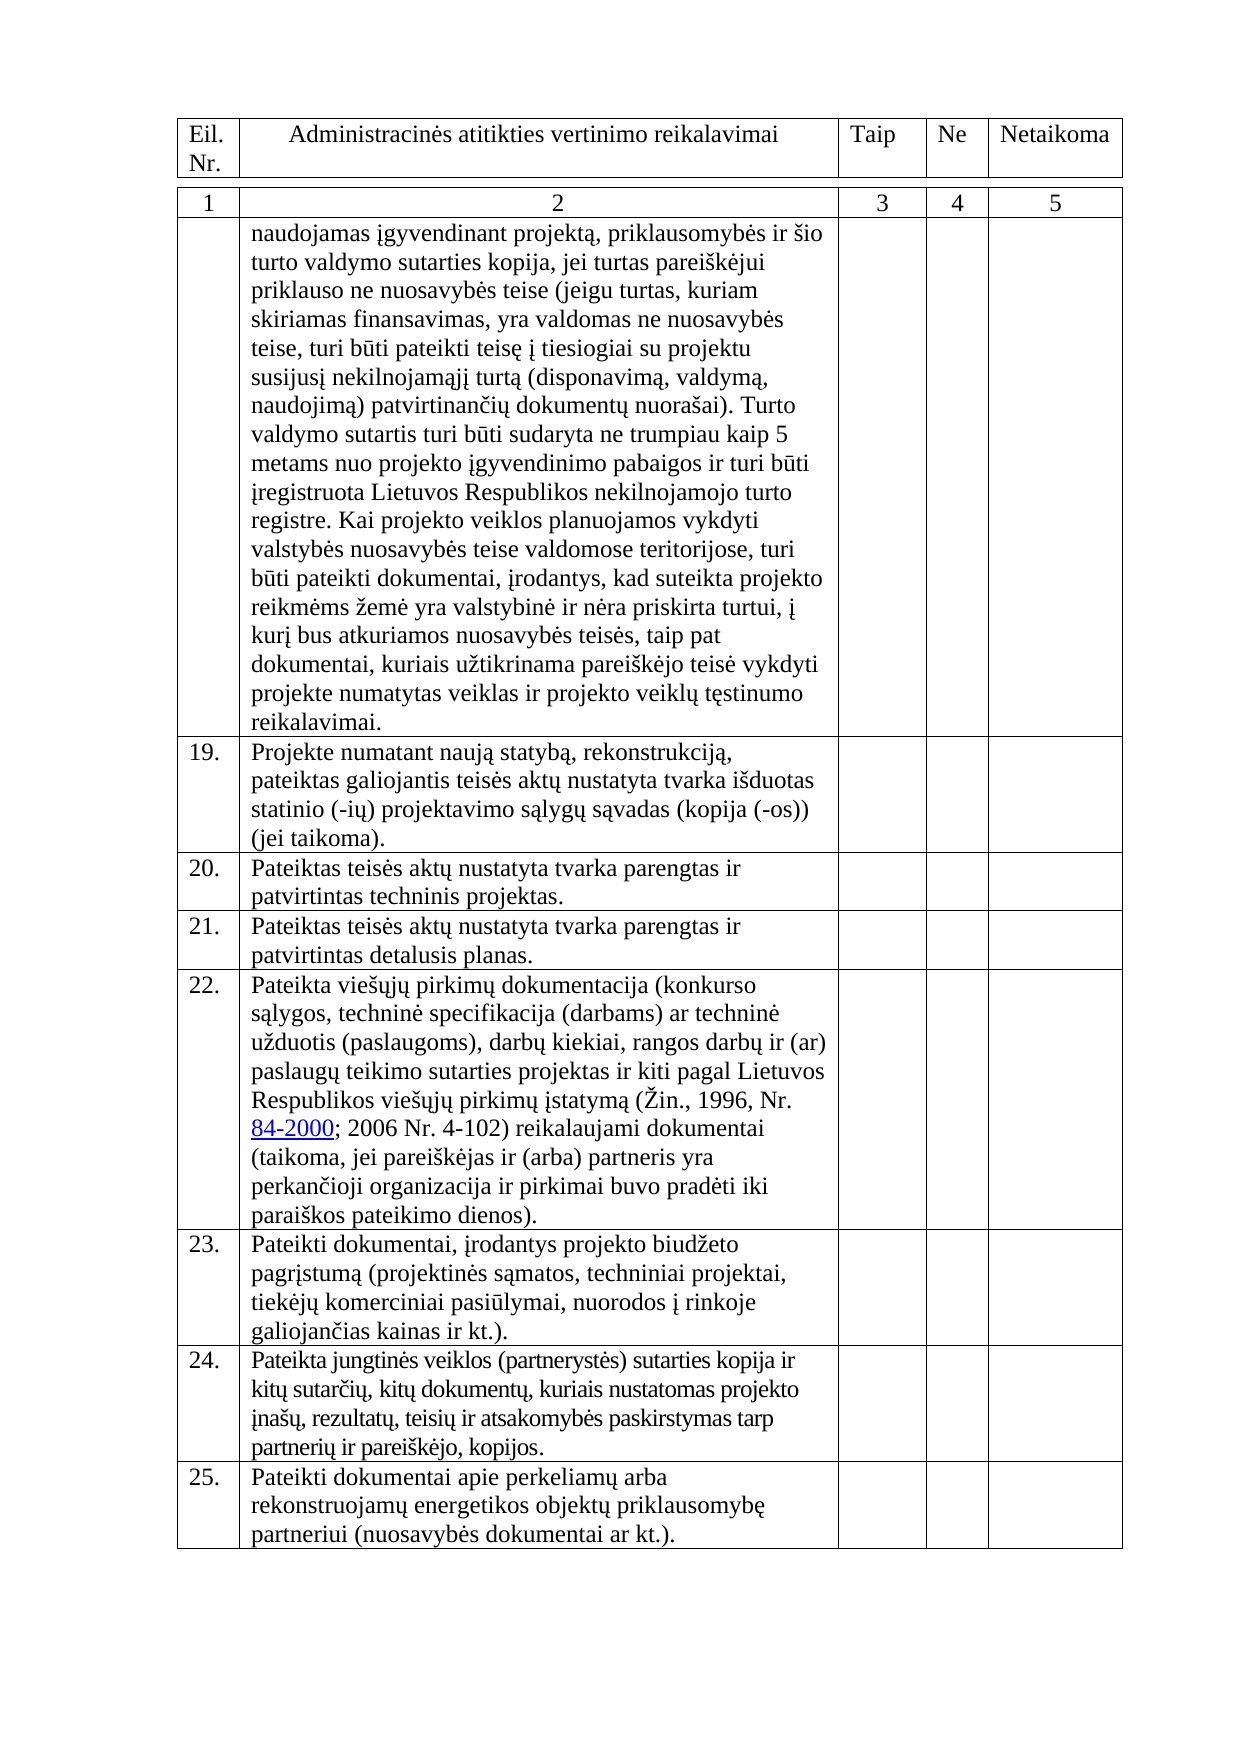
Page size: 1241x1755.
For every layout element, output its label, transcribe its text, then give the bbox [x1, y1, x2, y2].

table_cell Projekte numatant naują statybą, rekonstrukciją, pateiktas galiojantis teisės aktų nustatyta tvarka išduotas statinio (-ių) projektavimo sąlygų sąvadas (kopija (-os)) (jei taikoma). [240, 737, 838, 852]
table_cell 20. [178, 853, 239, 910]
table_cell [989, 1462, 1122, 1548]
table_cell [926, 178, 989, 187]
table_cell 21. [178, 911, 239, 969]
table_cell [989, 853, 1122, 910]
table_cell 24. [178, 1346, 239, 1461]
table_cell [177, 178, 239, 187]
table_cell [839, 1230, 926, 1344]
table_header Taip [839, 119, 926, 177]
table_cell Pateikti dokumentai apie perkeliamų arba rekonstruojamų energetikos objektų priklausomybę partneriui (nuosavybės dokumentai ar kt.). [240, 1462, 838, 1548]
table_cell 25. [178, 1462, 239, 1548]
table_cell [927, 1462, 988, 1548]
table_cell [839, 737, 926, 852]
table_cell [839, 1346, 926, 1461]
table_cell 19. [178, 737, 239, 852]
table_cell [927, 218, 988, 736]
table_cell [989, 737, 1122, 852]
table_cell [989, 911, 1122, 969]
table_cell 3 [839, 188, 926, 217]
table_cell 4 [927, 188, 988, 217]
table_cell [927, 737, 988, 852]
table_cell [927, 911, 988, 969]
table_cell [989, 970, 1122, 1228]
table_cell Pateikta jungtinės veiklos (partnerystės) sutarties kopija ir kitų sutarčių, kitų dokumentų, kuriais nustatomas projekto įnašų, rezultatų, teisių ir atsakomybės paskirstymas tarp partnerių ir pareiškėjo, kopijos. [240, 1346, 838, 1461]
table_cell Pateikti dokumentai, įrodantys projekto biudžeto pagrįstumą (projektinės sąmatos, techniniai projektai, tiekėjų komerciniai pasiūlymai, nuorodos į rinkoje galiojančias kainas ir kt.). [240, 1230, 838, 1344]
table_cell [989, 1230, 1122, 1344]
table_cell [839, 218, 926, 736]
table_cell [839, 853, 926, 910]
table_cell 23. [178, 1230, 239, 1344]
table_cell 2 [240, 188, 838, 217]
table_cell [989, 218, 1122, 736]
table_header Eil. Nr. [178, 119, 239, 177]
table_cell Pateiktas teisės aktų nustatyta tvarka parengtas ir patvirtintas techninis projektas. [240, 853, 838, 910]
table_header Netaikoma [989, 119, 1122, 177]
table_cell [178, 218, 239, 736]
table_cell [839, 178, 926, 187]
table_cell [927, 1346, 988, 1461]
table_header Ne [927, 119, 988, 177]
table_cell [839, 1462, 926, 1548]
table_cell [989, 178, 1122, 187]
table_cell 5 [989, 188, 1122, 217]
table_cell [839, 970, 926, 1228]
table_cell [927, 970, 988, 1228]
table_cell [927, 1230, 988, 1344]
table_cell [240, 178, 838, 187]
table_cell 22. [178, 970, 239, 1228]
table_cell Pateikta viešųjų pirkimų dokumentacija (konkurso sąlygos, techninė specifikacija (darbams) ar techninė užduotis (paslaugoms), darbų kiekiai, rangos darbų ir (ar) paslaugų teikimo sutarties projektas ir kiti pagal Lietuvos Respublikos viešųjų pirkimų įstatymą (Žin., 1996, Nr. 84-2000; 2006 Nr. 4-102) reikalaujami dokumentai (taikoma, jei pareiškėjas ir (arba) partneris yra perkančioji organizacija ir pirkimai buvo pradėti iki paraiškos pateikimo dienos). [240, 970, 838, 1228]
table_cell [839, 911, 926, 969]
table_header Administracinės atitikties vertinimo reikalavimai [240, 119, 838, 177]
table_cell 1 [178, 188, 239, 217]
table_cell [989, 1346, 1122, 1461]
table_cell naudojamas įgyvendinant projektą, priklausomybės ir šio turto valdymo sutarties kopija, jei turtas pareiškėjui priklauso ne nuosavybės teise (jeigu turtas, kuriam skiriamas finansavimas, yra valdomas ne nuosavybės teise, turi būti pateikti teisę į tiesiogiai su projektu susijusį nekilnojamąjį turtą (disponavimą, valdymą, naudojimą) patvirtinančių dokumentų nuorašai). Turto valdymo sutartis turi būti sudaryta ne trumpiau kaip 5 metams nuo projekto įgyvendinimo pabaigos ir turi būti įregistruota Lietuvos Respublikos nekilnojamojo turto registre. Kai projekto veiklos planuojamos vykdyti valstybės nuosavybės teise valdomose teritorijose, turi būti pateikti dokumentai, įrodantys, kad suteikta projekto reikmėms žemė yra valstybinė ir nėra priskirta turtui, į kurį bus atkuriamos nuosavybės teisės, taip pat dokumentai, kuriais užtikrinama pareiškėjo teisė vykdyti projekte numatytas veiklas ir projekto veiklų tęstinumo reikalavimai. [240, 218, 838, 736]
table_cell Pateiktas teisės aktų nustatyta tvarka parengtas ir patvirtintas detalusis planas. [240, 911, 838, 969]
table_cell [927, 853, 988, 910]
